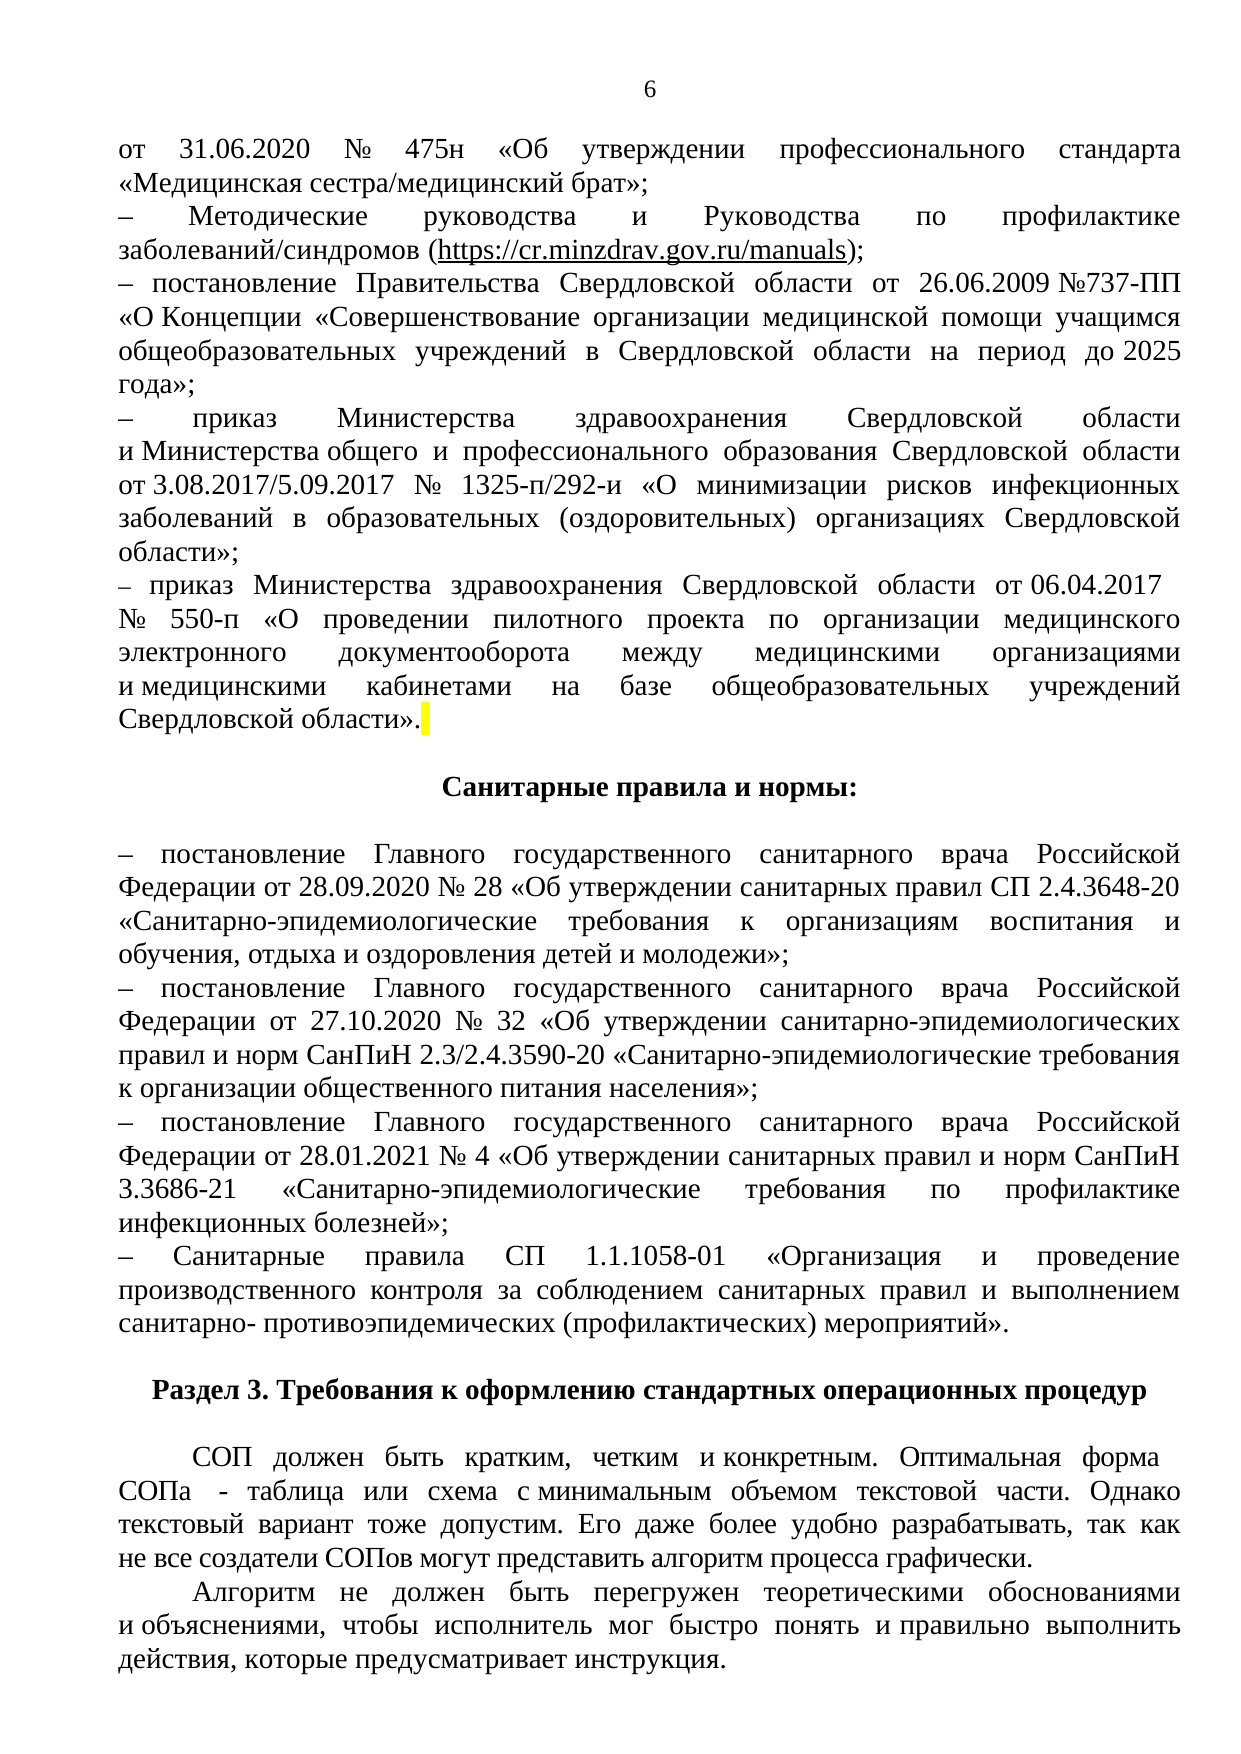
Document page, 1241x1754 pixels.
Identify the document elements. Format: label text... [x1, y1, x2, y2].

text Алгоритм не должен быть перегружен теоретическими обоснованиями и объяснениями, чтобы исполнитель мог быстро понять и правильно выполнить действия, которые предусматривает инструкция. [118, 1574, 1181, 1674]
text – постановление Правительства Свердловской области от 26.06.2009 №737‑ПП «О Концепции «Совершенствование организации медицинской помощи учащимся общеобразовательных учреждений в Свердловской области на период до 2025 года»; [118, 266, 1181, 400]
subtitle – Санитарные правила СП 1.1.1058-01 «Организация и проведение производственного контроля за соблюдением санитарных правил и выполнением санитарно- противоэпидемических (профилактических) мероприятий». [118, 1238, 1181, 1339]
text от 31.06.2020 № 475н «Об утверждении профессионального стандарта «Медицинская сестра/медицинский брат»; [118, 131, 1181, 198]
text СОП должен быть кратким, четким и конкретным. Оптимальная форма СОПа - таблица или схема с минимальным объемом текстовой части. Однако текстовый вариант тоже допустим. Его даже более удобно разрабатывать, так как не все создатели СОПов могут представить алгоритм процесса графически. [118, 1439, 1181, 1574]
subtitle – постановление Главного государственного санитарного врача Российской Федерации от 28.01.2021 № 4 «Об утверждении санитарных правил и норм СанПиН 3.3686-21 «Санитарно-эпидемиологические требования по профилактике инфекционных болезней»; [118, 1104, 1181, 1238]
subtitle – постановление Главного государственного санитарного врача Российской Федерации от 27.10.2020 № 32 «Об утверждении санитарно-эпидемиологических правил и норм СанПиН 2.3/2.4.3590-20 «Санитарно-эпидемиологические требования к организации общественного питания населения»; [118, 970, 1181, 1104]
text – приказ Министерства здравоохранения Свердловской области от 06.04.2017 № 550-п «О проведении пилотного проекта по организации медицинского электронного документооборота между медицинскими организациями и медицинскими кабинетами на базе общеобразовательных учреждений Свердловской области». [118, 567, 1181, 735]
text Раздел 3. Требования к оформлению стандартных операционных процедур [118, 1372, 1181, 1406]
text – приказ Министерства здравоохранения Свердловской области и Министерства общего и профессионального образования Свердловской области от 3.08.2017/5.09.2017 № 1325-п/292-и «О минимизации рисков инфекционных заболеваний в образовательных (оздоровительных) организациях Свердловской области»; [118, 400, 1181, 567]
text – Методические руководства и Руководства по профилактике заболеваний/синдромов (https://cr.minzdrav.gov.ru/manuals); [118, 198, 1181, 266]
subtitle – постановление Главного государственного санитарного врача Российской Федерации от 28.09.2020 № 28 «Об утверждении санитарных правил СП 2.4.3648-20 «Санитарно-эпидемиологические требования к организациям воспитания и обучения, отдыха и оздоровления детей и молодежи»; [118, 836, 1181, 970]
subtitle Санитарные правила и нормы: [118, 769, 1181, 802]
